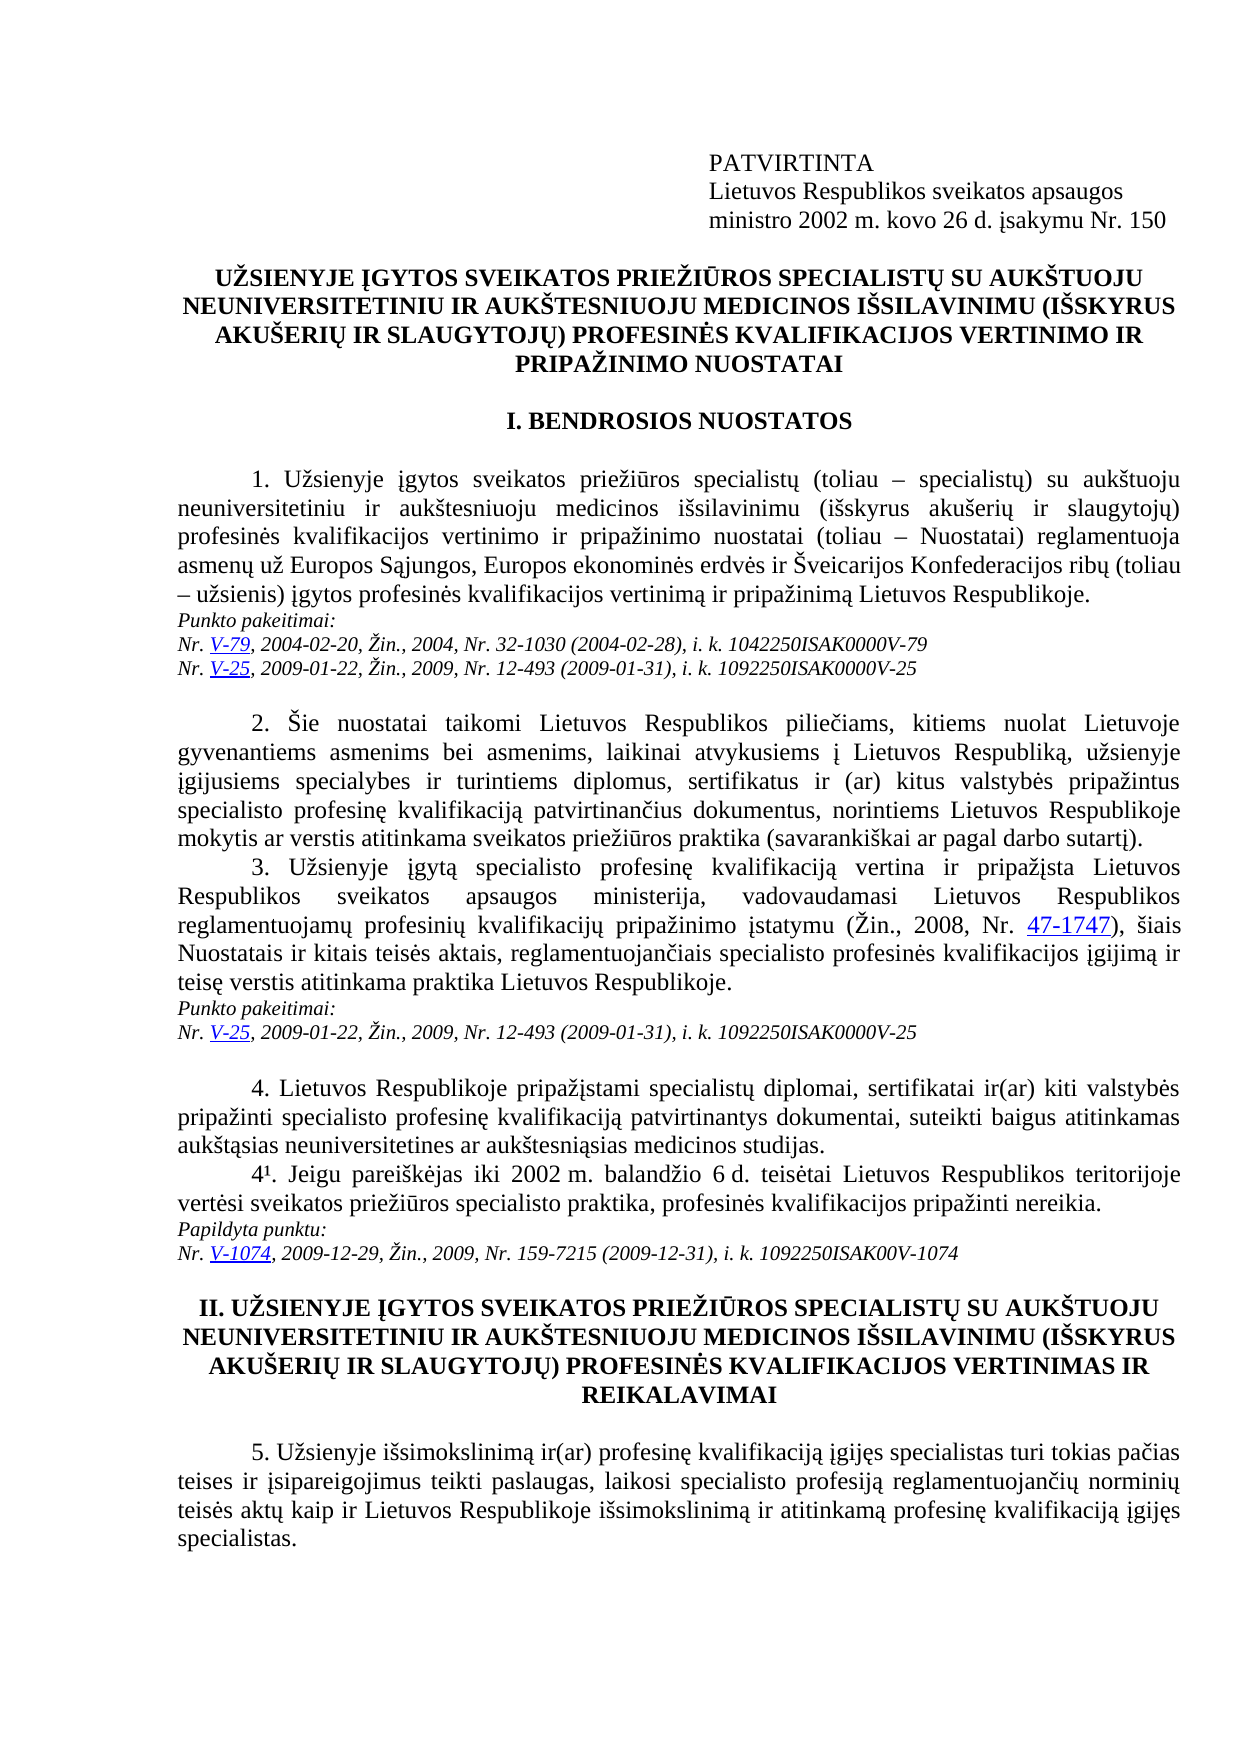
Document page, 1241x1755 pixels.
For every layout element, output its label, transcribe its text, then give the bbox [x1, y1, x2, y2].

text 3. Užsienyje įgytą specialisto profesinę kvalifikaciją vertina ir pripažįsta Lietuvos Respublikos sveikatos apsaugos ministerija, vadovaudamasi Lietuvos Respublikos reglamentuojamų profesinių kvalifikacijų pripažinimo įstatymu (Žin., 2008, Nr. 47-1747), šiais Nuostatais ir kitais teisės aktais, reglamentuojančiais specialisto profesinės kvalifikacijos įgijimą ir teisę verstis atitinkama praktika Lietuvos Respublikoje. [177, 852, 1181, 996]
text PATVIRTINTA [177, 148, 1181, 176]
text Papildyta punktu: [177, 1217, 1181, 1241]
text 4¹. Jeigu pareiškėjas iki 2002 m. balandžio 6 d. teisėtai Lietuvos Respublikos teritorijoje vertėsi sveikatos priežiūros specialisto praktika, profesinės kvalifikacijos pripažinti nereikia. [177, 1159, 1181, 1217]
text Nr. V-1074, 2009-12-29, Žin., 2009, Nr. 159-7215 (2009-12-31), i. k. 1092250ISAK00V-1074 [177, 1241, 1181, 1265]
text 2. Šie nuostatai taikomi Lietuvos Respublikos piliečiams, kitiems nuolat Lietuvoje gyvenantiems asmenims bei asmenims, laikinai atvykusiems į Lietuvos Respubliką, užsienyje įgijusiems specialybes ir turintiems diplomus, sertifikatus ir (ar) kitus valstybės pripažintus specialisto profesinę kvalifikaciją patvirtinančius dokumentus, norintiems Lietuvos Respublikoje mokytis ar verstis atitinkama sveikatos priežiūros praktika (savarankiškai ar pagal darbo sutartį). [177, 708, 1181, 852]
text užsienyje įgytos sveikatos priežiūros specialistų su aukštuoju neuniversitetiniu ir aukštesniuoju medicinos išsilavinimu (išskyrus akušerių ir slaugytojų) profesinės kvalifikacijos vertinimo ir pripažinimo nuostatai [177, 263, 1181, 378]
text Lietuvos Respublikos sveikatos apsaugos [177, 176, 1181, 205]
text Nr. V-79, 2004-02-20, Žin., 2004, Nr. 32-1030 (2004-02-28), i. k. 1042250ISAK0000V-79 [177, 632, 1181, 656]
text 4. Lietuvos Respublikoje pripažįstami specialistų diplomai, sertifikatai ir(ar) kiti valstybės pripažinti specialisto profesinę kvalifikaciją patvirtinantys dokumentai, suteikti baigus atitinkamas aukštąsias neuniversitetines ar aukštesniąsias medicinos studijas. [177, 1073, 1181, 1159]
text 5. Užsienyje išsimokslinimą ir(ar) profesinę kvalifikaciją įgijęs specialistas turi tokias pačias teises ir įsipareigojimus teikti paslaugas, laikosi specialisto profesiją reglamentuojančių norminių teisės aktų kaip ir Lietuvos Respublikoje išsimokslinimą ir atitinkamą profesinę kvalifikaciją įgijęs specialistas. [177, 1437, 1181, 1552]
text Punkto pakeitimai: [177, 608, 1181, 632]
text ministro 2002 m. kovo 26 d. įsakymu Nr. 150 [177, 205, 1181, 234]
text Punkto pakeitimai: [177, 996, 1181, 1020]
text 1. Užsienyje įgytos sveikatos priežiūros specialistų (toliau – specialistų) su aukštuoju neuniversitetiniu ir aukštesniuoju medicinos išsilavinimu (išskyrus akušerių ir slaugytojų) profesinės kvalifikacijos vertinimo ir pripažinimo nuostatai (toliau – Nuostatai) reglamentuoja asmenų už Europos Sąjungos, Europos ekonominės erdvės ir Šveicarijos Konfederacijos ribų (toliau – užsienis) įgytos profesinės kvalifikacijos vertinimą ir pripažinimą Lietuvos Respublikoje. [177, 464, 1181, 608]
text Nr. V-25, 2009-01-22, Žin., 2009, Nr. 12-493 (2009-01-31), i. k. 1092250ISAK0000V-25 [177, 1020, 1181, 1044]
text II. užsienyje įgytos sveikatos priežiūros specialistų su aukštuoju neuniversitetiniu ir aukštesniuoju medicinos išsilavinimu (išskyrus akušerių ir slaugytojų) profesinės kvalifikacijos VERTINIMAS IR REIKALAVIMAI [177, 1293, 1181, 1408]
text Nr. V-25, 2009-01-22, Žin., 2009, Nr. 12-493 (2009-01-31), i. k. 1092250ISAK0000V-25 [177, 656, 1181, 680]
text I. BENDROSIOS NUOSTATOS [177, 406, 1181, 435]
